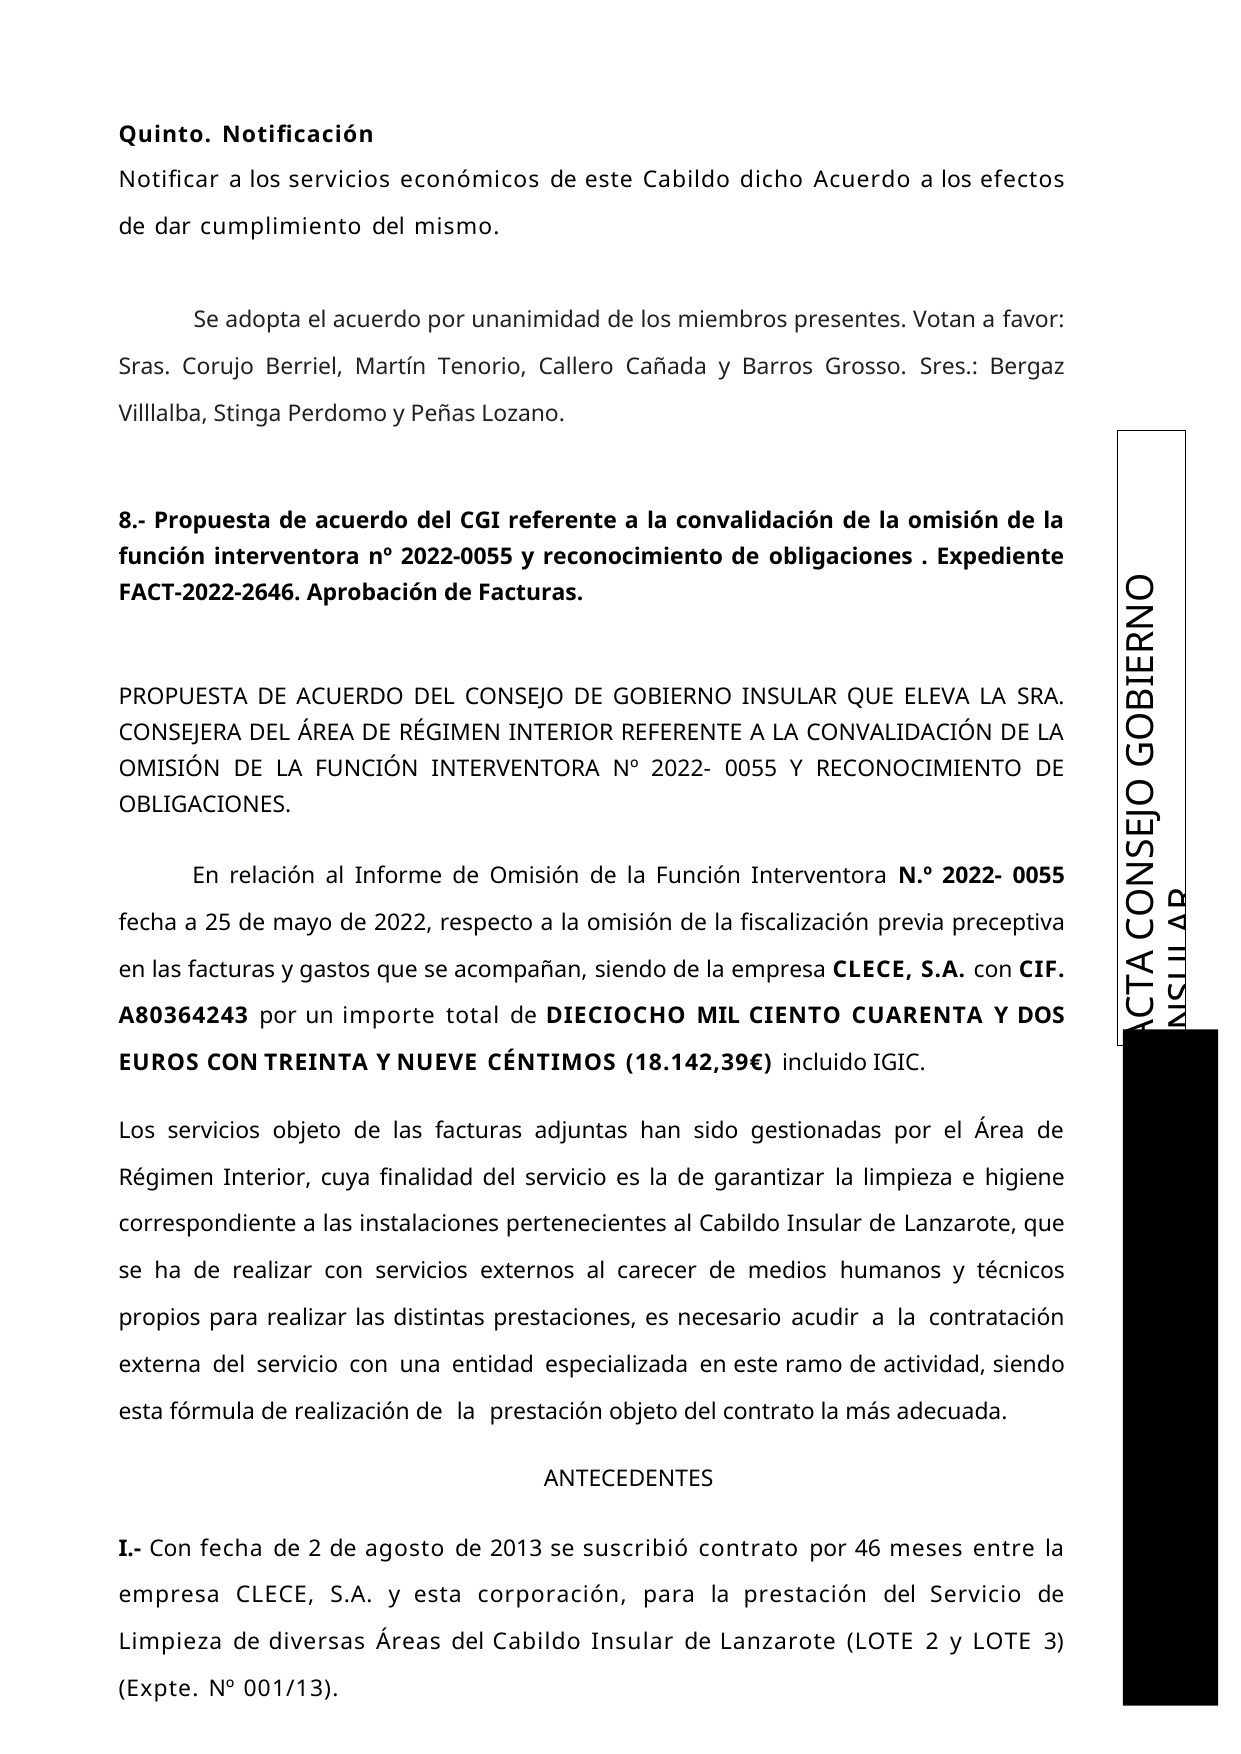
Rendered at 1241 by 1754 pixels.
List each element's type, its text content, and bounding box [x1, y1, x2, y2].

text Notificar a los servicios económicos de este Cabildo dicho Acuerdo a los efectos de dar cumplimiento del mismo. [118, 163, 1065, 241]
text ANTECEDENTES [118, 1461, 1122, 1493]
text ACTA CONSEJO GOBIERNO INSULAR [1118, 432, 1183, 1045]
text En relación al Informe de Omisión de la Función Interventora N.º 2022- 0055 fecha a 25 de mayo de 2022, respecto a la omisión de la fiscalización previa preceptiva en las facturas y gastos que se acompañan, siendo de la empresa CLECE, S.A. con CIF. A80364243 por un importe total de DIECIOCHO MIL CIENTO CUARENTA Y DOS EUROS CON TREINTA Y NUEVE CÉNTIMOS (18.142,39€) incluido IGIC. [118, 859, 1065, 1078]
text PROPUESTA DE ACUERDO DEL CONSEJO DE GOBIERNO INSULAR QUE ELEVA LA SRA. CONSEJERA DEL ÁREA DE RÉGIMEN INTERIOR REFERENTE A LA CONVALIDACIÓN DE LA OMISIÓN DE LA FUNCIÓN INTERVENTORA Nº 2022- 0055 Y RECONOCIMIENTO DE OBLIGACIONES. [118, 680, 1064, 819]
text Los servicios objeto de las facturas adjuntas han sido gestionadas por el Área de Régimen Interior, cuya finalidad del servicio es la de garantizar la limpieza e higiene correspondiente a las instalaciones pertenecientes al Cabildo Insular de Lanzarote, que se ha de realizar con servicios externos al carecer de medios humanos y técnicos propios para realizar las distintas prestaciones, es necesario acudir a la contratación externa del servicio con una entidad especializada en este ramo de actividad, siendo esta fórmula de realización de la prestación objeto del contrato la más adecuada. [118, 1113, 1065, 1426]
subtitle Quinto. Notificación [118, 118, 1196, 149]
subtitle 8.- Propuesta de acuerdo del CGI referente a la convalidación de la omisión de la función interventora nº 2022-0055 y reconocimiento de obligaciones . Expediente FACT-2022-2646. Aprobación de Facturas. [118, 504, 1064, 607]
text Se adopta el acuerdo por unanimidad de los miembros presentes. Votan a favor: Sras. Corujo Berriel, Martín Tenorio, Callero Cañada y Barros Grosso. Sres.: Bergaz Villlalba, Stinga Perdomo y Peñas Lozano. [118, 303, 1064, 428]
text I.- Con fecha de 2 de agosto de 2013 se suscribió contrato por 46 meses entre la empresa CLECE, S.A. y esta corporación, para la prestación del Servicio de Limpieza de diversas Áreas del Cabildo Insular de Lanzarote (LOTE 2 y LOTE 3) (Expte. Nº 001/13). [118, 1531, 1064, 1703]
